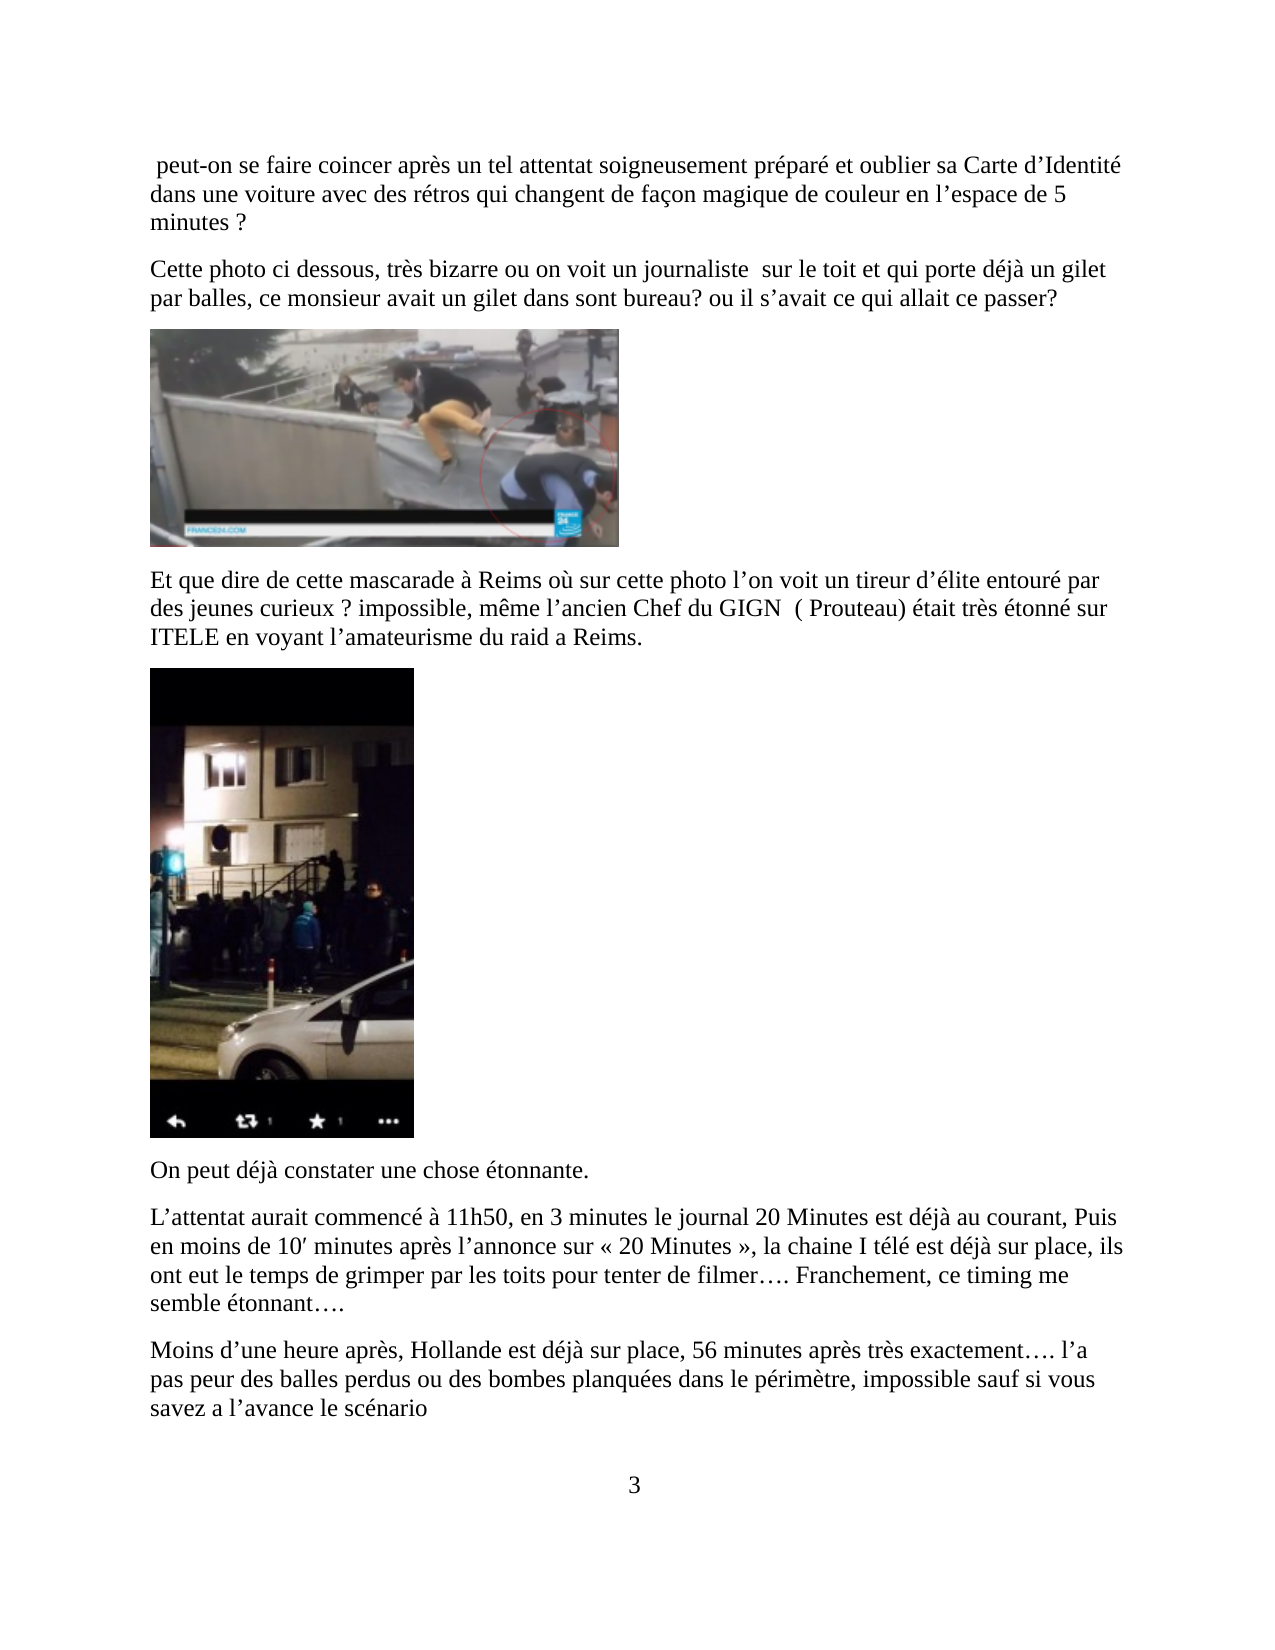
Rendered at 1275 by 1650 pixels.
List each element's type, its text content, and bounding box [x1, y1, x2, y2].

picture [150, 668, 414, 1138]
text Moins d’une heure après, Hollande est déjà sur place, 56 minutes après très exactement…. l’a pas peur des balles perdus ou des bombes planquées dans le périmètre, impossible sauf si vous savez a l’avance le scénario [150, 1335, 1125, 1421]
text On peut déjà constater une chose étonnante. [150, 1156, 1125, 1184]
text Et que dire de cette mascarade à Reims où sur cette photo l’on voit un tireur d’élite entouré par des jeunes curieux ? impossible, même l’ancien Chef du GIGN ( Prouteau) était très étonné sur ITELE en voyant l’amateurisme du raid a Reims. [150, 565, 1125, 651]
picture [150, 329, 619, 547]
text peut-on se faire coincer après un tel attentat soigneusement préparé et oublier sa Carte d’Identité dans une voiture avec des rétros qui changent de façon magique de couleur en l’espace de 5 minutes ? [150, 150, 1125, 236]
text Cette photo ci dessous, très bizarre ou on voit un journaliste sur le toit et qui porte déjà un gilet par balles, ce monsieur avait un gilet dans sont bureau? ou il s’avait ce qui allait ce passer? [150, 254, 1125, 312]
text L’attentat aurait commencé à 11h50, en 3 minutes le journal 20 Minutes est déjà au courant, Puis en moins de 10′ minutes après l’annonce sur « 20 Minutes », la chaine I télé est déjà sur place, ils ont eut le temps de grimper par les toits pour tenter de filmer…. Franchement, ce timing me semble étonnant…. [150, 1202, 1125, 1317]
